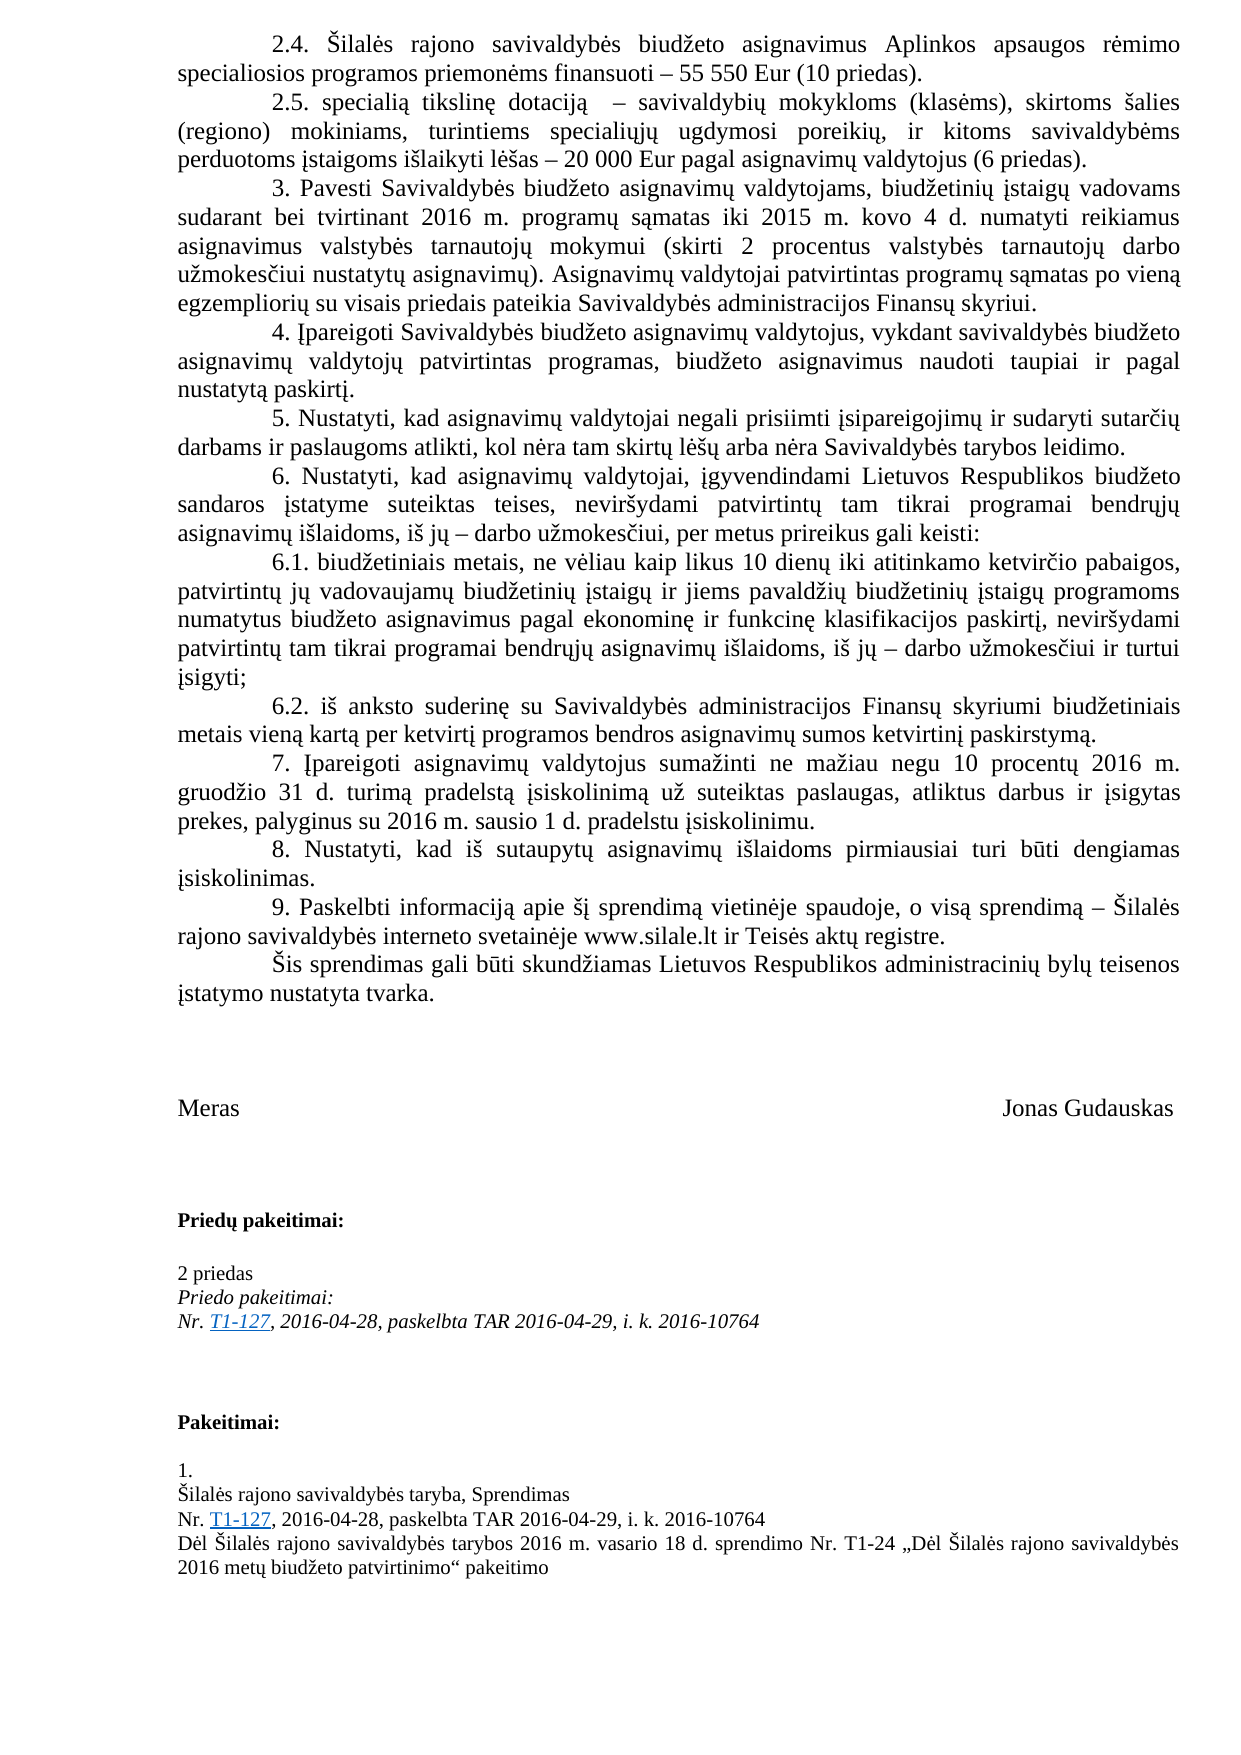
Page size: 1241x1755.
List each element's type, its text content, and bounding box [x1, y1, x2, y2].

text Nr. T1-127, 2016-04-28, paskelbta TAR 2016-04-29, i. k. 2016-10764 [177, 1309, 1181, 1333]
text 4. Įpareigoti Savivaldybės biudžeto asignavimų valdytojus, vykdant savivaldybės biudžeto asignavimų valdytojų patvirtintas programas, biudžeto asignavimus naudoti taupiai ir pagal nustatytą paskirtį. [177, 317, 1181, 403]
text 5. Nustatyti, kad asignavimų valdytojai negali prisiimti įsipareigojimų ir sudaryti sutarčių darbams ir paslaugoms atlikti, kol nėra tam skirtų lėšų arba nėra Savivaldybės tarybos leidimo. [177, 403, 1181, 461]
text 2 priedas [177, 1261, 1181, 1285]
text 6.1. biudžetiniais metais, ne vėliau kaip likus 10 dienų iki atitinkamo ketvirčio pabaigos, patvirtintų jų vadovaujamų biudžetinių įstaigų ir jiems pavaldžių biudžetinių įstaigų programoms numatytus biudžeto asignavimus pagal ekonominę ir funkcinę klasifikacijos paskirtį, neviršydami patvirtintų tam tikrai programai bendrųjų asignavimų išlaidoms, iš jų – darbo užmokesčiui ir turtui įsigyti; [177, 547, 1181, 691]
text Nr. T1-127, 2016-04-28, paskelbta TAR 2016-04-29, i. k. 2016-10764 [177, 1506, 1181, 1531]
text 2.5. specialią tikslinę dotaciją – savivaldybių mokykloms (klasėms), skirtoms šalies (regiono) mokiniams, turintiems specialiųjų ugdymosi poreikių, ir kitoms savivaldybėms perduotoms įstaigoms išlaikyti lėšas – 20 000 Eur pagal asignavimų valdytojus (6 priedas). [177, 87, 1181, 173]
text Priedų pakeitimai: [177, 1208, 1181, 1232]
text Šis sprendimas gali būti skundžiamas Lietuvos Respublikos administracinių bylų teisenos įstatymo nustatyta tvarka. [177, 949, 1181, 1007]
text 8. Nustatyti, kad iš sutaupytų asignavimų išlaidoms pirmiausiai turi būti dengiamas įsiskolinimas. [177, 834, 1181, 892]
text 7. Įpareigoti asignavimų valdytojus sumažinti ne mažiau negu 10 procentų 2016 m. gruodžio 31 d. turimą pradelstą įsiskolinimą už suteiktas paslaugas, atliktus darbus ir įsigytas prekes, palyginus su 2016 m. sausio 1 d. pradelstu įsiskolinimu. [177, 748, 1181, 834]
text Priedo pakeitimai: [177, 1285, 1181, 1309]
text 1. [177, 1458, 1181, 1482]
text 2.4. Šilalės rajono savivaldybės biudžeto asignavimus Aplinkos apsaugos rėmimo specialiosios programos priemonėms finansuoti – 55 550 Eur (10 priedas). [177, 29, 1181, 87]
text 6. Nustatyti, kad asignavimų valdytojai, įgyvendindami Lietuvos Respublikos biudžeto sandaros įstatyme suteiktas teises, neviršydami patvirtintų tam tikrai programai bendrųjų asignavimų išlaidoms, iš jų – darbo užmokesčiui, per metus prireikus gali keisti: [177, 461, 1181, 547]
text 9. Paskelbti informaciją apie šį sprendimą vietinėje spaudoje, o visą sprendimą – Šilalės rajono savivaldybės interneto svetainėje www.silale.lt ir Teisės aktų registre. [177, 892, 1181, 949]
text 6.2. iš anksto suderinę su Savivaldybės administracijos Finansų skyriumi biudžetiniais metais vieną kartą per ketvirtį programos bendros asignavimų sumos ketvirtinį paskirstymą. [177, 691, 1181, 748]
text 3. Pavesti Savivaldybės biudžeto asignavimų valdytojams, biudžetinių įstaigų vadovams sudarant bei tvirtinant 2016 m. programų sąmatas iki 2015 m. kovo 4 d. numatyti reikiamus asignavimus valstybės tarnautojų mokymui (skirti 2 procentus valstybės tarnautojų darbo užmokesčiui nustatytų asignavimų). Asignavimų valdytojai patvirtintas programų sąmatas po vieną egzempliorių su visais priedais pateikia Savivaldybės administracijos Finansų skyriui. [177, 173, 1181, 317]
text Dėl Šilalės rajono savivaldybės tarybos 2016 m. vasario 18 d. sprendimo Nr. T1-24 „Dėl Šilalės rajono savivaldybės 2016 metų biudžeto patvirtinimo“ pakeitimo [177, 1531, 1181, 1579]
text Meras Jonas Gudauskas [177, 1093, 1181, 1122]
text Šilalės rajono savivaldybės taryba, Sprendimas [177, 1482, 1181, 1506]
text Pakeitimai: [177, 1410, 1181, 1434]
